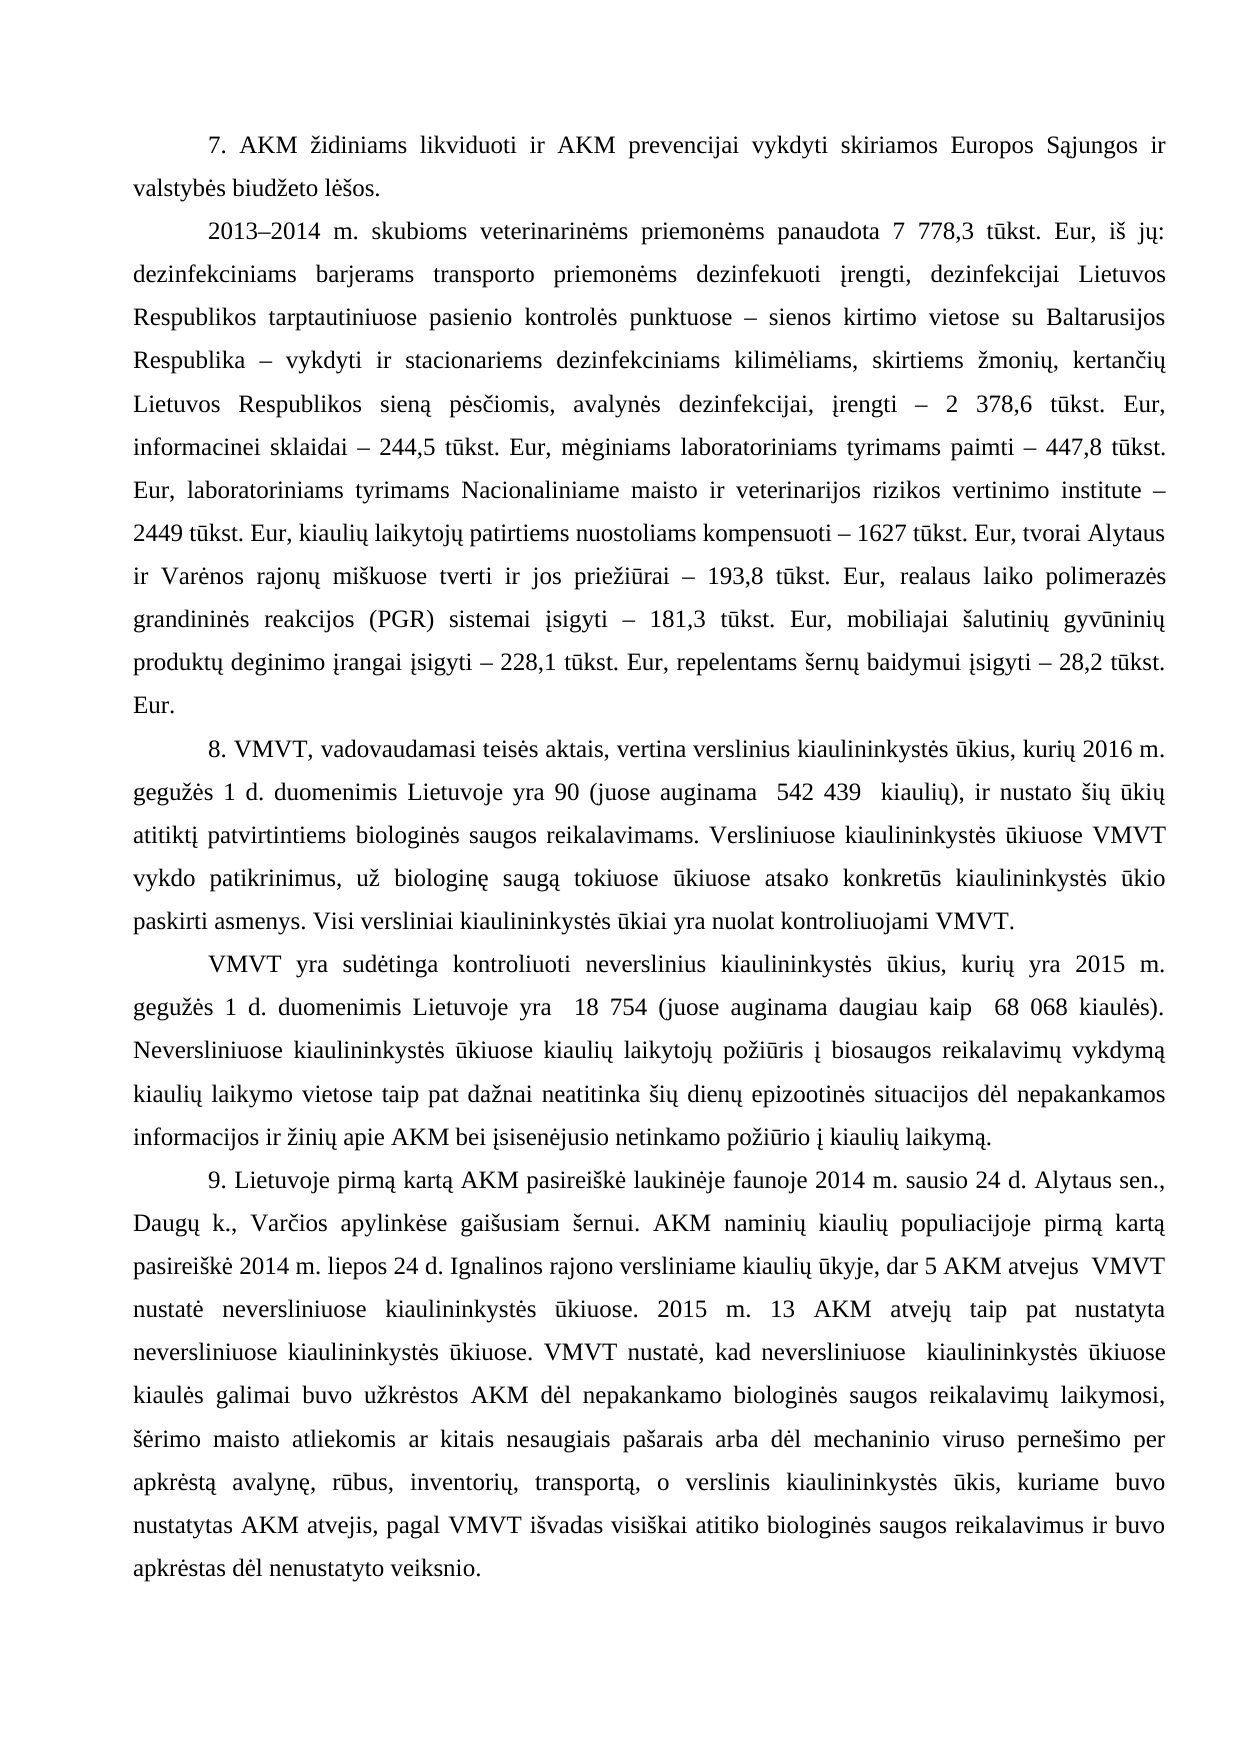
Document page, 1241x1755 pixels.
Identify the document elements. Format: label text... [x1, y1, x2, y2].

text 8. VMVT, vadovaudamasi teisės aktais, vertina verslinius kiaulininkystės ūkius, kurių 2016 m. gegužės 1 d. duomenimis Lietuvoje yra 90 (juose auginama 542 439 kiaulių), ir nustato šių ūkių atitiktį patvirtintiems biologinės saugos reikalavimams. Versliniuose kiaulininkystės ūkiuose VMVT vykdo patikrinimus, už biologinę saugą tokiuose ūkiuose atsako konkretūs kiaulininkystės ūkio paskirti asmenys. Visi versliniai kiaulininkystės ūkiai yra nuolat kontroliuojami VMVT. [133, 734, 1167, 935]
text 9. Lietuvoje pirmą kartą AKM pasireiškė laukinėje faunoje 2014 m. sausio 24 d. Alytaus sen., Daugų k., Varčios apylinkėse gaišusiam šernui. AKM naminių kiaulių populiacijoje pirmą kartą pasireiškė 2014 m. liepos 24 d. Ignalinos rajono versliniame kiaulių ūkyje, dar 5 AKM atvejus VMVT nustatė neversliniuose kiaulininkystės ūkiuose. 2015 m. 13 AKM atvejų taip pat nustatyta neversliniuose kiaulininkystės ūkiuose. VMVT nustatė, kad neversliniuose kiaulininkystės ūkiuose kiaulės galimai buvo užkrėstos AKM dėl nepakankamo biologinės saugos reikalavimų laikymosi, šėrimo maisto atliekomis ar kitais nesaugiais pašarais arba dėl mechaninio viruso pernešimo per apkrėstą avalynę, rūbus, inventorių, transportą, o verslinis kiaulininkystės ūkis, kuriame buvo nustatytas AKM atvejis, pagal VMVT išvadas visiškai atitiko biologinės saugos reikalavimus ir buvo apkrėstas dėl nenustatyto veiksnio. [133, 1165, 1167, 1582]
text 2013–2014 m. skubioms veterinarinėms priemonėms panaudota 7 778,3 tūkst. Eur, iš jų: dezinfekciniams barjerams transporto priemonėms dezinfekuoti įrengti, dezinfekcijai Lietuvos Respublikos tarptautiniuose pasienio kontrolės punktuose – sienos kirtimo vietose su Baltarusijos Respublika – vykdyti ir stacionariems dezinfekciniams kilimėliams, skirtiems žmonių, kertančių Lietuvos Respublikos sieną pėsčiomis, avalynės dezinfekcijai, įrengti – 2 378,6 tūkst. Eur, informacinei sklaidai – 244,5 tūkst. Eur, mėginiams laboratoriniams tyrimams paimti – 447,8 tūkst. Eur, laboratoriniams tyrimams Nacionaliniame maisto ir veterinarijos rizikos vertinimo institute – 2449 tūkst. Eur, kiaulių laikytojų patirtiems nuostoliams kompensuoti – 1627 tūkst. Eur, tvorai Alytaus ir Varėnos rajonų miškuose tverti ir jos priežiūrai – 193,8 tūkst. Eur, realaus laiko polimerazės grandininės reakcijos (PGR) sistemai įsigyti – 181,3 tūkst. Eur, mobiliajai šalutinių gyvūninių produktų deginimo įrangai įsigyti – 228,1 tūkst. Eur, repelentams šernų baidymui įsigyti – 28,2 tūkst. Eur. [133, 216, 1167, 719]
text VMVT yra sudėtinga kontroliuoti neverslinius kiaulininkystės ūkius, kurių yra 2015 m. gegužės 1 d. duomenimis Lietuvoje yra 18 754 (juose auginama daugiau kaip 68 068 kiaulės). Neversliniuose kiaulininkystės ūkiuose kiaulių laikytojų požiūris į biosaugos reikalavimų vykdymą kiaulių laikymo vietose taip pat dažnai neatitinka šių dienų epizootinės situacijos dėl nepakankamos informacijos ir žinių apie AKM bei įsisenėjusio netinkamo požiūrio į kiaulių laikymą. [133, 949, 1167, 1151]
text 7. AKM židiniams likviduoti ir AKM prevencijai vykdyti skiriamos Europos Sąjungos ir valstybės biudžeto lėšos. [133, 130, 1167, 202]
